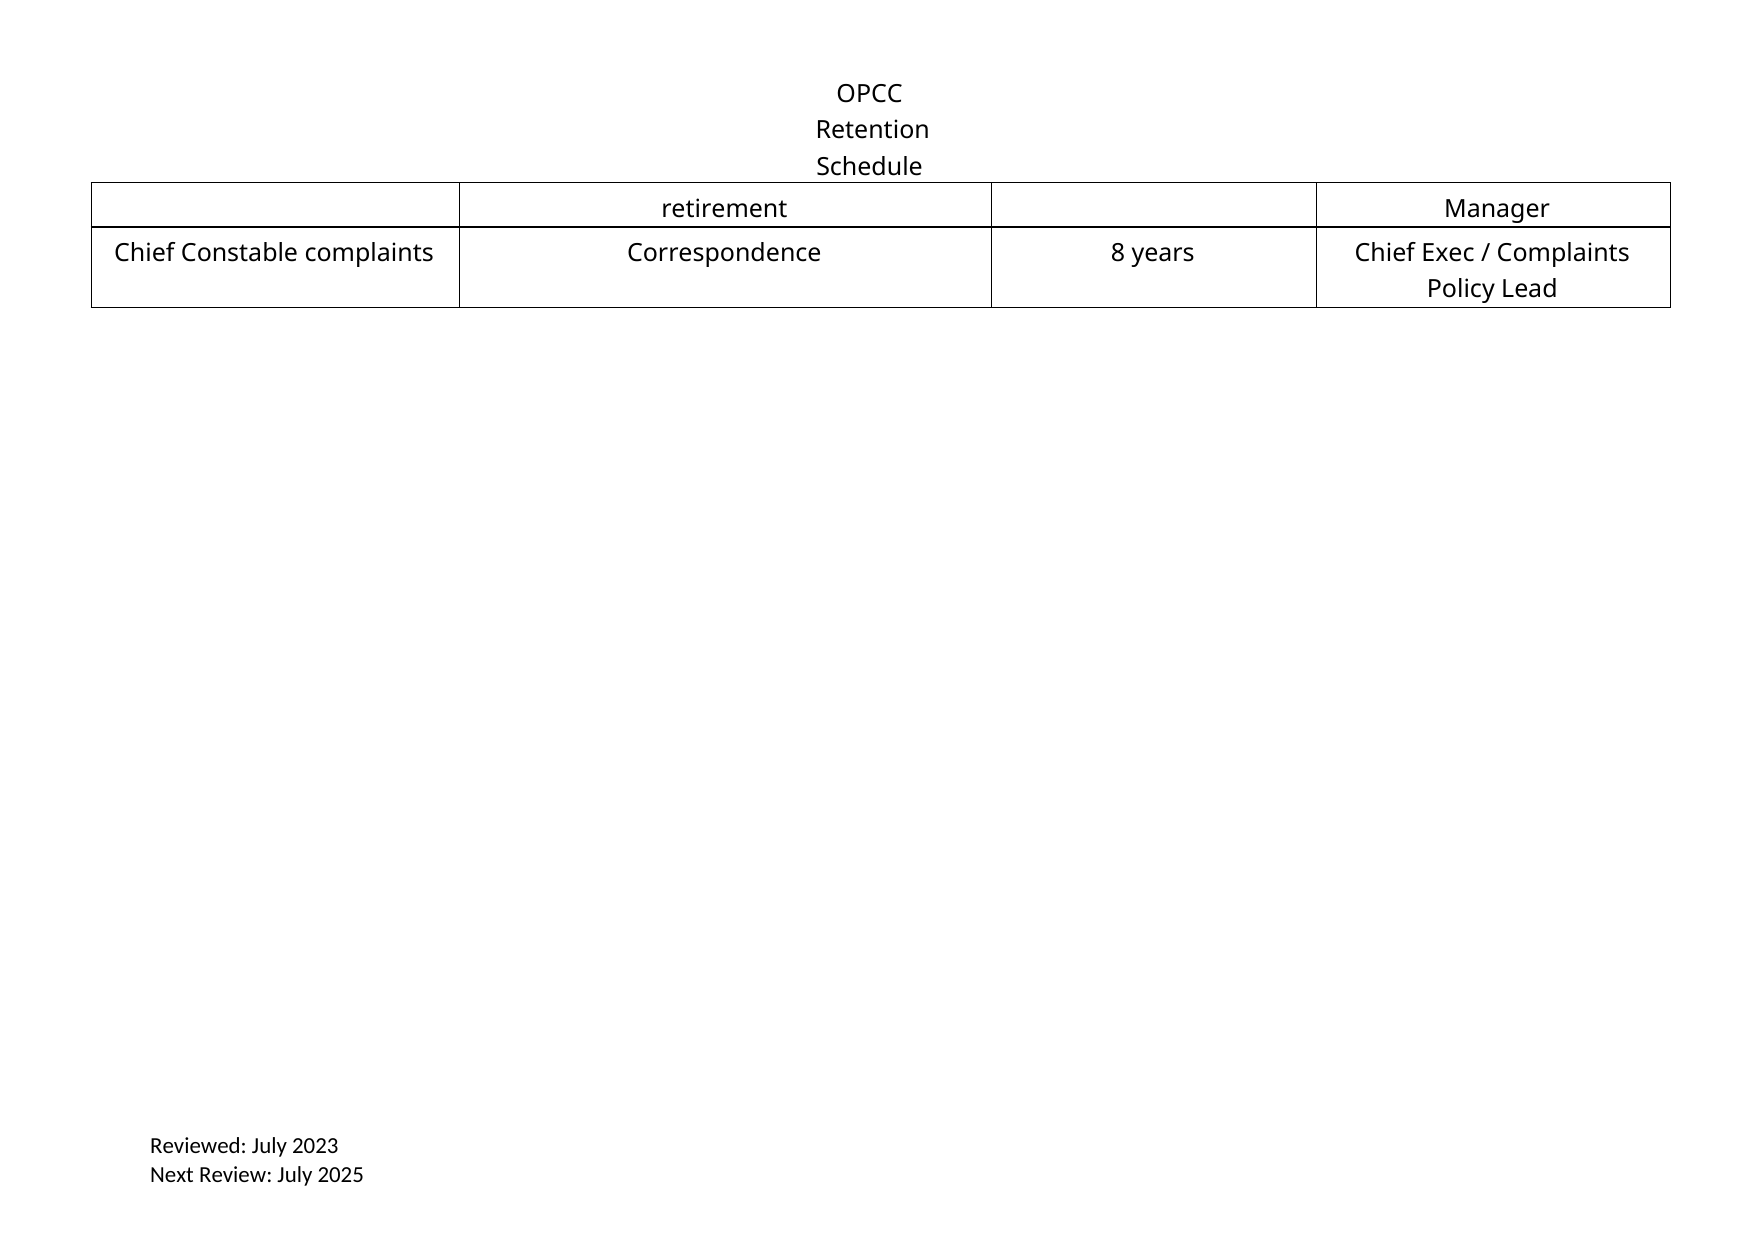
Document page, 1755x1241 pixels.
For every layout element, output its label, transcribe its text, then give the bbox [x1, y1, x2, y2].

table_cell [992, 183, 1316, 226]
table_cell 8 years [992, 228, 1316, 307]
table_cell [92, 183, 459, 226]
table_cell Chief Constable complaints [92, 228, 459, 307]
table_cell retirement [460, 183, 991, 226]
table_cell Chief Exec / Complaints Policy Lead [1317, 228, 1670, 307]
table_cell Correspondence [460, 228, 991, 307]
table_cell Manager [1317, 183, 1670, 226]
